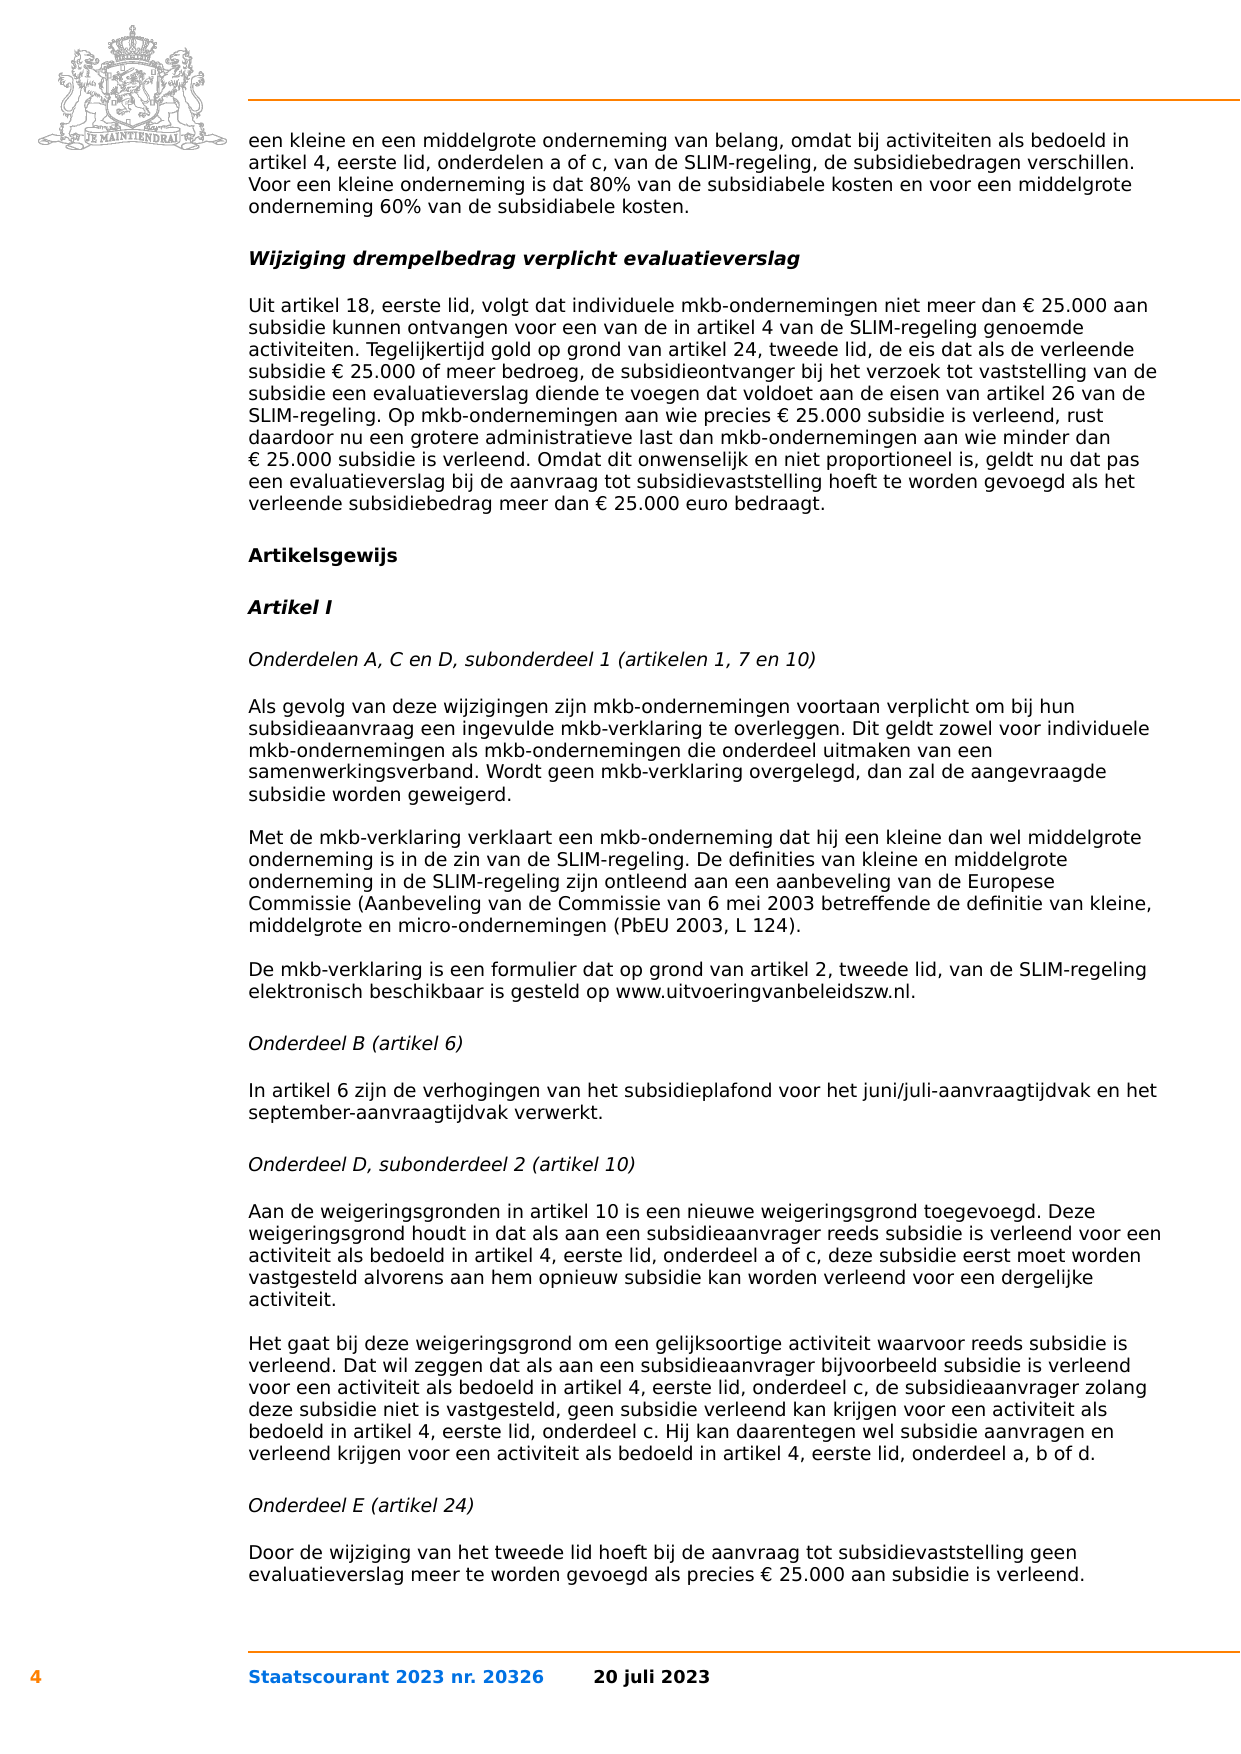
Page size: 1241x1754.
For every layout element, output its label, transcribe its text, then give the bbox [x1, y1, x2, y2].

text Uit artikel 18, eerste lid, volgt dat individuele mkb-ondernemingen niet meer dan € 25.000 aan subsidie kunnen ontvangen voor een van de in artikel 4 van de SLIM-regeling genoemde activiteiten. Tegelijkertijd gold op grond van artikel 24, tweede lid, de eis dat als de verleende subsidie € 25.000 of meer bedroeg, de subsidieontvanger bij het verzoek tot vaststelling van de subsidie een evaluatieverslag diende te voegen dat voldoet aan de eisen van artikel 26 van de SLIM-regeling. Op mkb-ondernemingen aan wie precies € 25.000 subsidie is verleend, rust daardoor nu een grotere administratieve last dan mkb-ondernemingen aan wie minder dan € 25.000 subsidie is verleend. Omdat dit onwenselijk en niet proportioneel is, geldt nu dat pas een evaluatieverslag bij de aanvraag tot subsidievaststelling hoeft te worden gevoegd als het verleende subsidiebedrag meer dan € 25.000 euro bedraagt. [248, 295, 1163, 514]
text Door de wijziging van het tweede lid hoeft bij de aanvraag tot subsidievaststelling geen evaluatieverslag meer te worden gevoegd als precies € 25.000 aan subsidie is verleend. [248, 1542, 1163, 1586]
subtitle Wijziging drempelbedrag verplicht evaluatieverslag [248, 248, 1163, 270]
text De mkb-verklaring is een formulier dat op grond van artikel 2, tweede lid, van de SLIM-regeling elektronisch beschikbaar is gesteld op www.uitvoeringvanbeleidszw.nl. [248, 959, 1163, 1003]
text Als gevolg van deze wijzigingen zijn mkb-ondernemingen voortaan verplicht om bij hun subsidieaanvraag een ingevulde mkb-verklaring te overleggen. Dit geldt zowel voor individuele mkb-ondernemingen als mkb-ondernemingen die onderdeel uitmaken van een samenwerkingsverband. Wordt geen mkb-verklaring overgelegd, dan zal de aangevraagde subsidie worden geweigerd. [248, 696, 1163, 805]
text Met de mkb-verklaring verklaart een mkb-onderneming dat hij een kleine dan wel middelgrote onderneming is in de zin van de SLIM-regeling. De definities van kleine en middelgrote onderneming in de SLIM-regeling zijn ontleend aan een aanbeveling van de Europese Commissie (Aanbeveling van de Commissie van 6 mei 2003 betreffende de definitie van kleine, middelgrote en micro-ondernemingen (PbEU 2003, L 124). [248, 827, 1163, 937]
subtitle Onderdeel E (artikel 24) [248, 1494, 1163, 1517]
subtitle Onderdelen A, C en D, subonderdeel 1 (artikelen 1, 7 en 10) [248, 648, 1163, 671]
text een kleine en een middelgrote onderneming van belang, omdat bij activiteiten als bedoeld in artikel 4, eerste lid, onderdelen a of c, van de SLIM-regeling, de subsidiebedragen verschillen. Voor een kleine onderneming is dat 80% van de subsidiabele kosten en voor een middelgrote onderneming 60% van de subsidiabele kosten. [248, 130, 1163, 218]
subtitle Onderdeel D, subonderdeel 2 (artikel 10) [248, 1154, 1163, 1176]
subtitle Artikel I [248, 597, 1163, 618]
subtitle Artikelsgewijs [248, 544, 1163, 567]
subtitle Onderdeel B (artikel 6) [248, 1033, 1163, 1055]
picture [38, 25, 227, 150]
text Het gaat bij deze weigeringsgrond om een gelijksoortige activiteit waarvoor reeds subsidie is verleend. Dat wil zeggen dat als aan een subsidieaanvrager bijvoorbeeld subsidie is verleend voor een activiteit als bedoeld in artikel 4, eerste lid, onderdeel c, de subsidieaanvrager zolang deze subsidie niet is vastgesteld, geen subsidie verleend kan krijgen voor een activiteit als bedoeld in artikel 4, eerste lid, onderdeel c. Hij kan daarentegen wel subsidie aanvragen en verleend krijgen voor een activiteit als bedoeld in artikel 4, eerste lid, onderdeel a, b of d. [248, 1333, 1163, 1464]
text In artikel 6 zijn de verhogingen van het subsidieplafond voor het juni/juli-aanvraagtijdvak en het september-aanvraagtijdvak verwerkt. [248, 1080, 1163, 1124]
text Aan de weigeringsgronden in artikel 10 is een nieuwe weigeringsgrond toegevoegd. Deze weigeringsgrond houdt in dat als aan een subsidieaanvrager reeds subsidie is verleend voor een activiteit als bedoeld in artikel 4, eerste lid, onderdeel a of c, deze subsidie eerst moet worden vastgesteld alvorens aan hem opnieuw subsidie kan worden verleend voor een dergelijke activiteit. [248, 1201, 1163, 1311]
